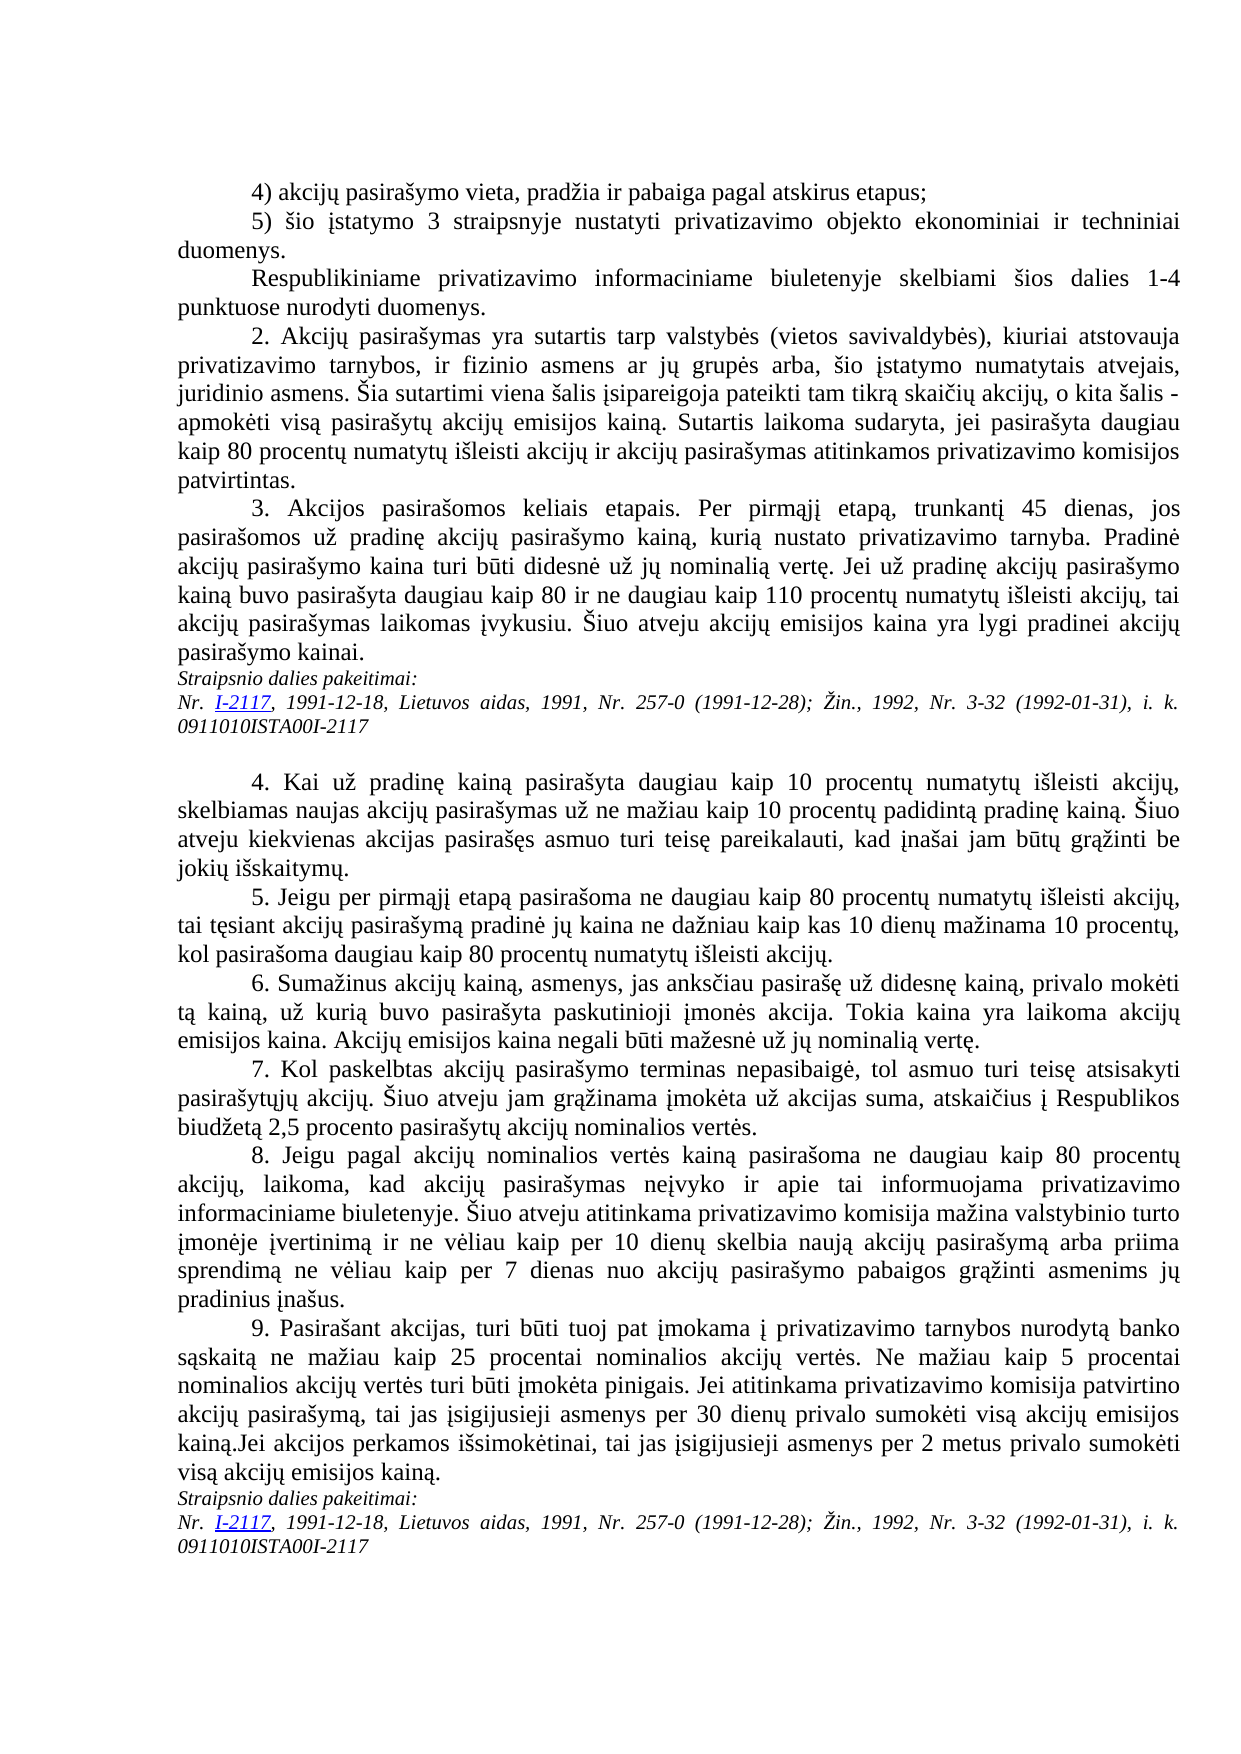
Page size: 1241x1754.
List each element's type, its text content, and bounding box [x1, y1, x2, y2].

text Straipsnio dalies pakeitimai: [177, 1486, 1181, 1510]
text 2. Akcijų pasirašymas yra sutartis tarp valstybės (vietos savivaldybės), kiuriai atstovauja privatizavimo tarnybos, ir fizinio asmens ar jų grupės arba, šio įstatymo numatytais atvejais, juridinio asmens. Šia sutartimi viena šalis įsipareigoja pateikti tam tikrą skaičių akcijų, o kita šalis - apmokėti visą pasirašytų akcijų emisijos kainą. Sutartis laikoma sudaryta, jei pasirašyta daugiau kaip 80 procentų numatytų išleisti akcijų ir akcijų pasirašymas atitinkamos privatizavimo komisijos patvirtintas. [177, 321, 1181, 493]
text 9. Pasirašant akcijas, turi būti tuoj pat įmokama į privatizavimo tarnybos nurodytą banko sąskaitą ne mažiau kaip 25 procentai nominalios akcijų vertės. Ne mažiau kaip 5 procentai nominalios akcijų vertės turi būti įmokėta pinigais. Jei atitinkama privatizavimo komisija patvirtino akcijų pasirašymą, tai jas įsigijusieji asmenys per 30 dienų privalo sumokėti visą akcijų emisijos kainą.Jei akcijos perkamos išsimokėtinai, tai jas įsigijusieji asmenys per 2 metus privalo sumokėti visą akcijų emisijos kainą. [177, 1313, 1181, 1486]
text Straipsnio dalies pakeitimai: [177, 666, 1181, 690]
text 6. Sumažinus akcijų kainą, asmenys, jas anksčiau pasirašę už didesnę kainą, privalo mokėti tą kainą, už kurią buvo pasirašyta paskutinioji įmonės akcija. Tokia kaina yra laikoma akcijų emisijos kaina. Akcijų emisijos kaina negali būti mažesnė už jų nominalią vertę. [177, 968, 1181, 1054]
text Nr. I-2117, 1991-12-18, Lietuvos aidas, 1991, Nr. 257-0 (1991-12-28); Žin., 1992, Nr. 3-32 (1992-01-31), i. k. 0911010ISTA00I-2117 [177, 690, 1181, 738]
text 8. Jeigu pagal akcijų nominalios vertės kainą pasirašoma ne daugiau kaip 80 procentų akcijų, laikoma, kad akcijų pasirašymas neįvyko ir apie tai informuojama privatizavimo informaciniame biuletenyje. Šiuo atveju atitinkama privatizavimo komisija mažina valstybinio turto įmonėje įvertinimą ir ne vėliau kaip per 10 dienų skelbia naują akcijų pasirašymą arba priima sprendimą ne vėliau kaip per 7 dienas nuo akcijų pasirašymo pabaigos grąžinti asmenims jų pradinius įnašus. [177, 1141, 1181, 1313]
text Respublikiniame privatizavimo informaciniame biuletenyje skelbiami šios dalies 1-4 punktuose nurodyti duomenys. [177, 263, 1181, 321]
text 4. Kai už pradinę kainą pasirašyta daugiau kaip 10 procentų numatytų išleisti akcijų, skelbiamas naujas akcijų pasirašymas už ne mažiau kaip 10 procentų padidintą pradinę kainą. Šiuo atveju kiekvienas akcijas pasirašęs asmuo turi teisę pareikalauti, kad įnašai jam būtų grąžinti be jokių išskaitymų. [177, 767, 1181, 882]
text 3. Akcijos pasirašomos keliais etapais. Per pirmąjį etapą, trunkantį 45 dienas, jos pasirašomos už pradinę akcijų pasirašymo kainą, kurią nustato privatizavimo tarnyba. Pradinė akcijų pasirašymo kaina turi būti didesnė už jų nominalią vertę. Jei už pradinę akcijų pasirašymo kainą buvo pasirašyta daugiau kaip 80 ir ne daugiau kaip 110 procentų numatytų išleisti akcijų, tai akcijų pasirašymas laikomas įvykusiu. Šiuo atveju akcijų emisijos kaina yra lygi pradinei akcijų pasirašymo kainai. [177, 493, 1181, 666]
text 5. Jeigu per pirmąjį etapą pasirašoma ne daugiau kaip 80 procentų numatytų išleisti akcijų, tai tęsiant akcijų pasirašymą pradinė jų kaina ne dažniau kaip kas 10 dienų mažinama 10 procentų, kol pasirašoma daugiau kaip 80 procentų numatytų išleisti akcijų. [177, 882, 1181, 968]
text 5) šio įstatymo 3 straipsnyje nustatyti privatizavimo objekto ekonominiai ir techniniai duomenys. [177, 206, 1181, 263]
text 4) akcijų pasirašymo vieta, pradžia ir pabaiga pagal atskirus etapus; [177, 177, 1181, 206]
text 7. Kol paskelbtas akcijų pasirašymo terminas nepasibaigė, tol asmuo turi teisę atsisakyti pasirašytųjų akcijų. Šiuo atveju jam grąžinama įmokėta už akcijas suma, atskaičius į Respublikos biudžetą 2,5 procento pasirašytų akcijų nominalios vertės. [177, 1054, 1181, 1141]
text Nr. I-2117, 1991-12-18, Lietuvos aidas, 1991, Nr. 257-0 (1991-12-28); Žin., 1992, Nr. 3-32 (1992-01-31), i. k. 0911010ISTA00I-2117 [177, 1510, 1181, 1558]
